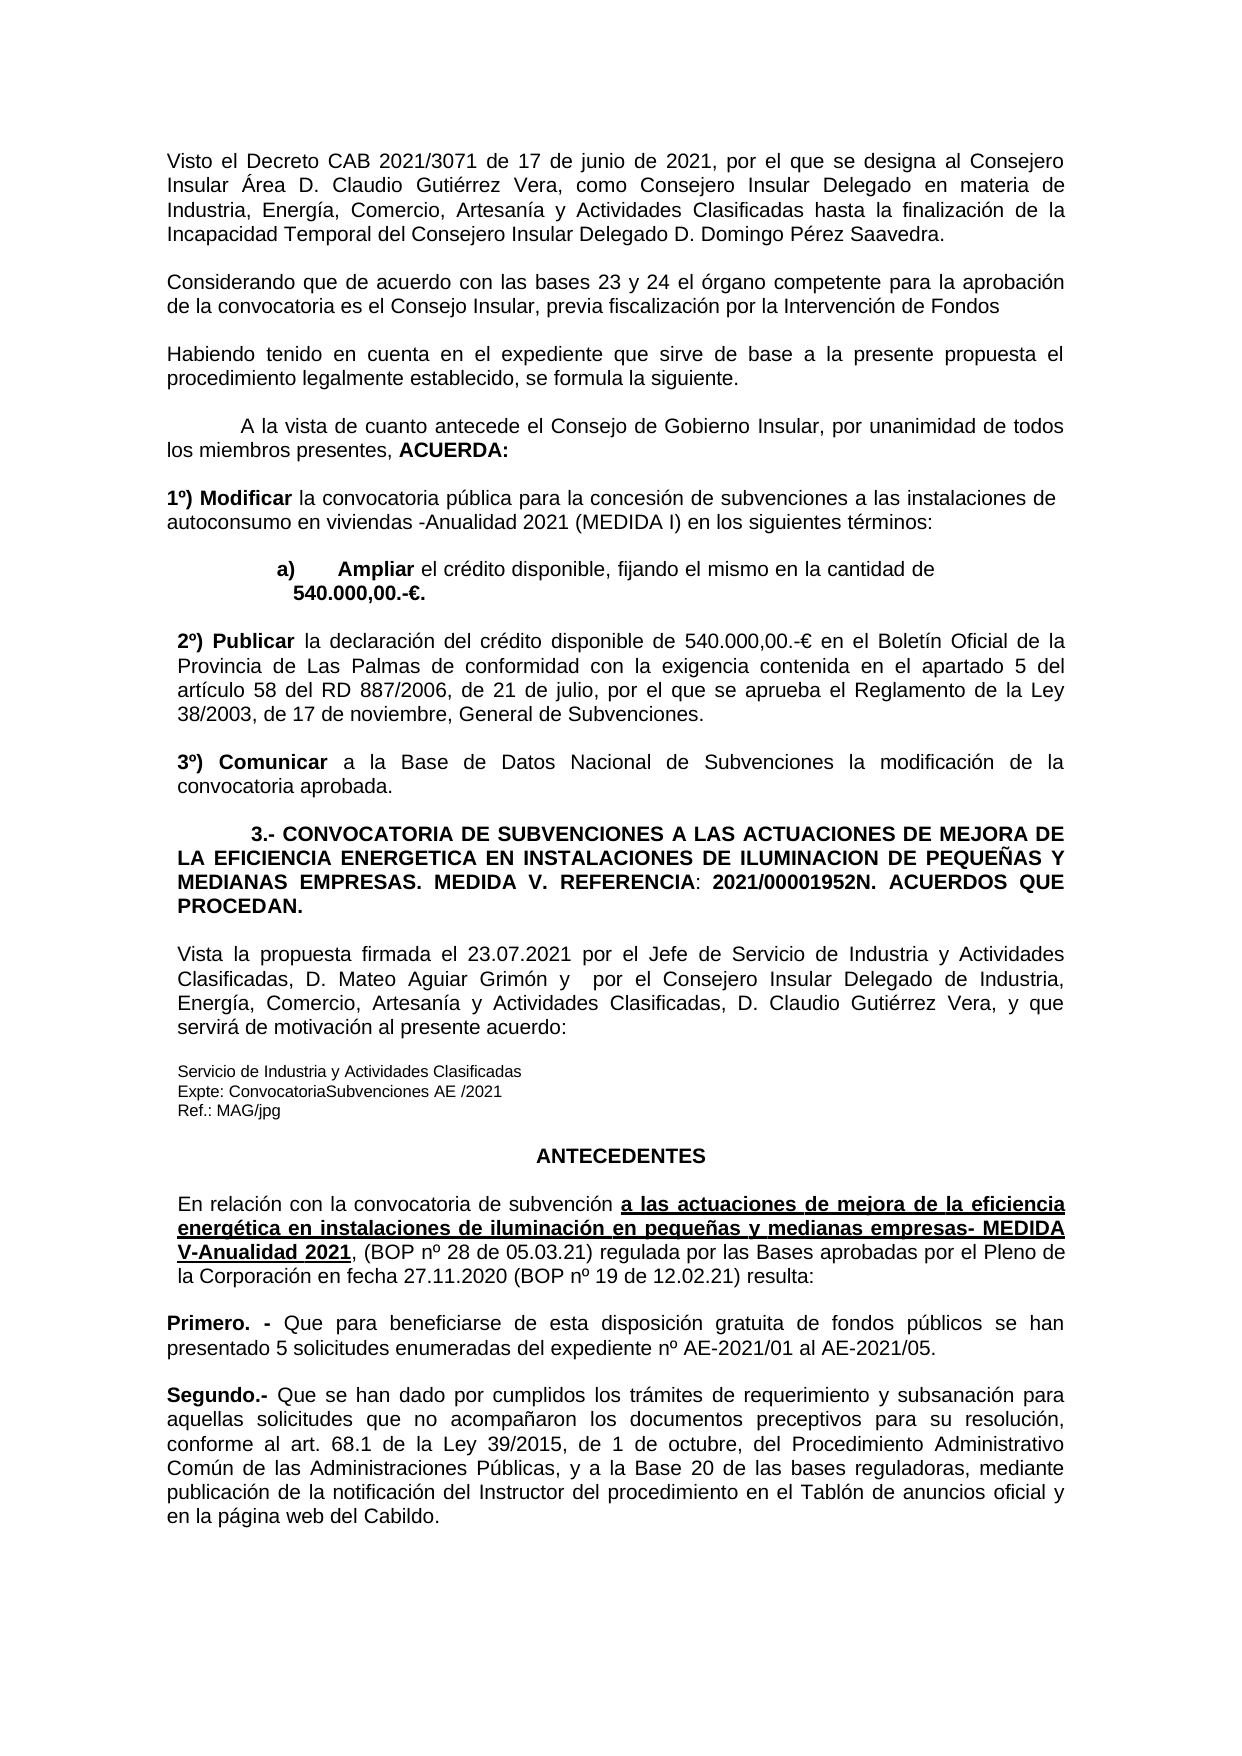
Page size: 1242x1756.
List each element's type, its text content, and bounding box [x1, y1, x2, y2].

text 3º) Comunicar a la Base de Datos Nacional de Subvenciones la modificación de la convocatoria aprobada. [177, 749, 1064, 798]
text Vista la propuesta firmada el 23.07.2021 por el Jefe de Servicio de Industria y Actividades Clasificadas, D. Mateo Aguiar Grimón y por el Consejero Insular Delegado de Industria, Energía, Comercio, Artesanía y Actividades Clasificadas, D. Claudio Gutiérrez Vera, y que servirá de motivación al presente acuerdo: [177, 942, 1065, 1039]
text Habiendo tenido en cuenta en el expediente que sirve de base a la presente propuesta el procedimiento legalmente establecido, se formula la siguiente. [167, 342, 1065, 390]
list Ampliar el crédito disponible, fijando el mismo en la cantidad de [277, 557, 1077, 581]
subtitle 3.- CONVOCATORIA DE SUBVENCIONES A LAS ACTUACIONES DE MEJORA DE LA EFICIENCIA ENERGETICA EN INSTALACIONES DE ILUMINACION DE PEQUEÑAS Y MEDIANAS EMPRESAS. MEDIDA V. REFERENCIA: 2021/00001952N. ACUERDOS QUE PROCEDAN. [177, 821, 1065, 918]
text En relación con la convocatoria de subvención a las actuaciones de mejora de la eficiencia energética en instalaciones de iluminación en pequeñas y medianas empresas- MEDIDA [177, 1191, 1065, 1236]
subtitle ANTECEDENTES [218, 1144, 1023, 1168]
subtitle 540.000,00.-€. [293, 581, 1077, 605]
text 1º) Modificar la convocatoria pública para la concesión de subvenciones a las instalaciones de autoconsumo en viviendas -Anualidad 2021 (MEDIDA I) en los siguientes términos: [167, 486, 1057, 534]
text Primero. - Que para beneficiarse de esta disposición gratuita de fondos públicos se han presentado 5 solicitudes enumeradas del expediente nº AE-2021/01 al AE-2021/05. [167, 1311, 1064, 1359]
text Servicio de Industria y Actividades Clasificadas Expte: ConvocatoriaSubvenciones AE /2021 Ref.: MAG/jpg [177, 1062, 535, 1120]
text Considerando que de acuerdo con las bases 23 y 24 el órgano competente para la aprobación de la convocatoria es el Consejo Insular, previa fiscalización por la Intervención de Fondos [167, 269, 1065, 318]
text V-Anualidad 2021, (BOP nº 28 de 05.03.21) regulada por las Bases aprobadas por el Pleno de la Corporación en fecha 27.11.2020 (BOP nº 19 de 12.02.21) resulta: [177, 1239, 1065, 1288]
text A la vista de cuanto antecede el Consejo de Gobierno Insular, por unanimidad de todos los miembros presentes, ACUERDA: [167, 415, 1064, 462]
text Segundo.- Que se han dado por cumplidos los trámites de requerimiento y subsanación para aquellas solicitudes que no acompañaron los documentos preceptivos para su resolución, conforme al art. 68.1 de la Ley 39/2015, de 1 de octubre, del Procedimiento Administrativo Común de las Administraciones Públicas, y a la Base 20 de las bases reguladoras, mediante publicación de la notificación del Instructor del procedimiento en el Tablón de anuncios oficial y en la página web del Cabildo. [167, 1383, 1065, 1528]
text 2º) Publicar la declaración del crédito disponible de 540.000,00.-€ en el Boletín Oficial de la Provincia de Las Palmas de conformidad con la exigencia contenida en el apartado 5 del artículo 58 del RD 887/2006, de 21 de julio, por el que se aprueba el Reglamento de la Ley 38/2003, de 17 de noviembre, General de Subvenciones. [177, 629, 1065, 726]
text Visto el Decreto CAB 2021/3071 de 17 de junio de 2021, por el que se designa al Consejero Insular Área D. Claudio Gutiérrez Vera, como Consejero Insular Delegado en materia de Industria, Energía, Comercio, Artesanía y Actividades Clasificadas hasta la finalización de la Incapacidad Temporal del Consejero Insular Delegado D. Domingo Pérez Saavedra. [167, 149, 1065, 246]
